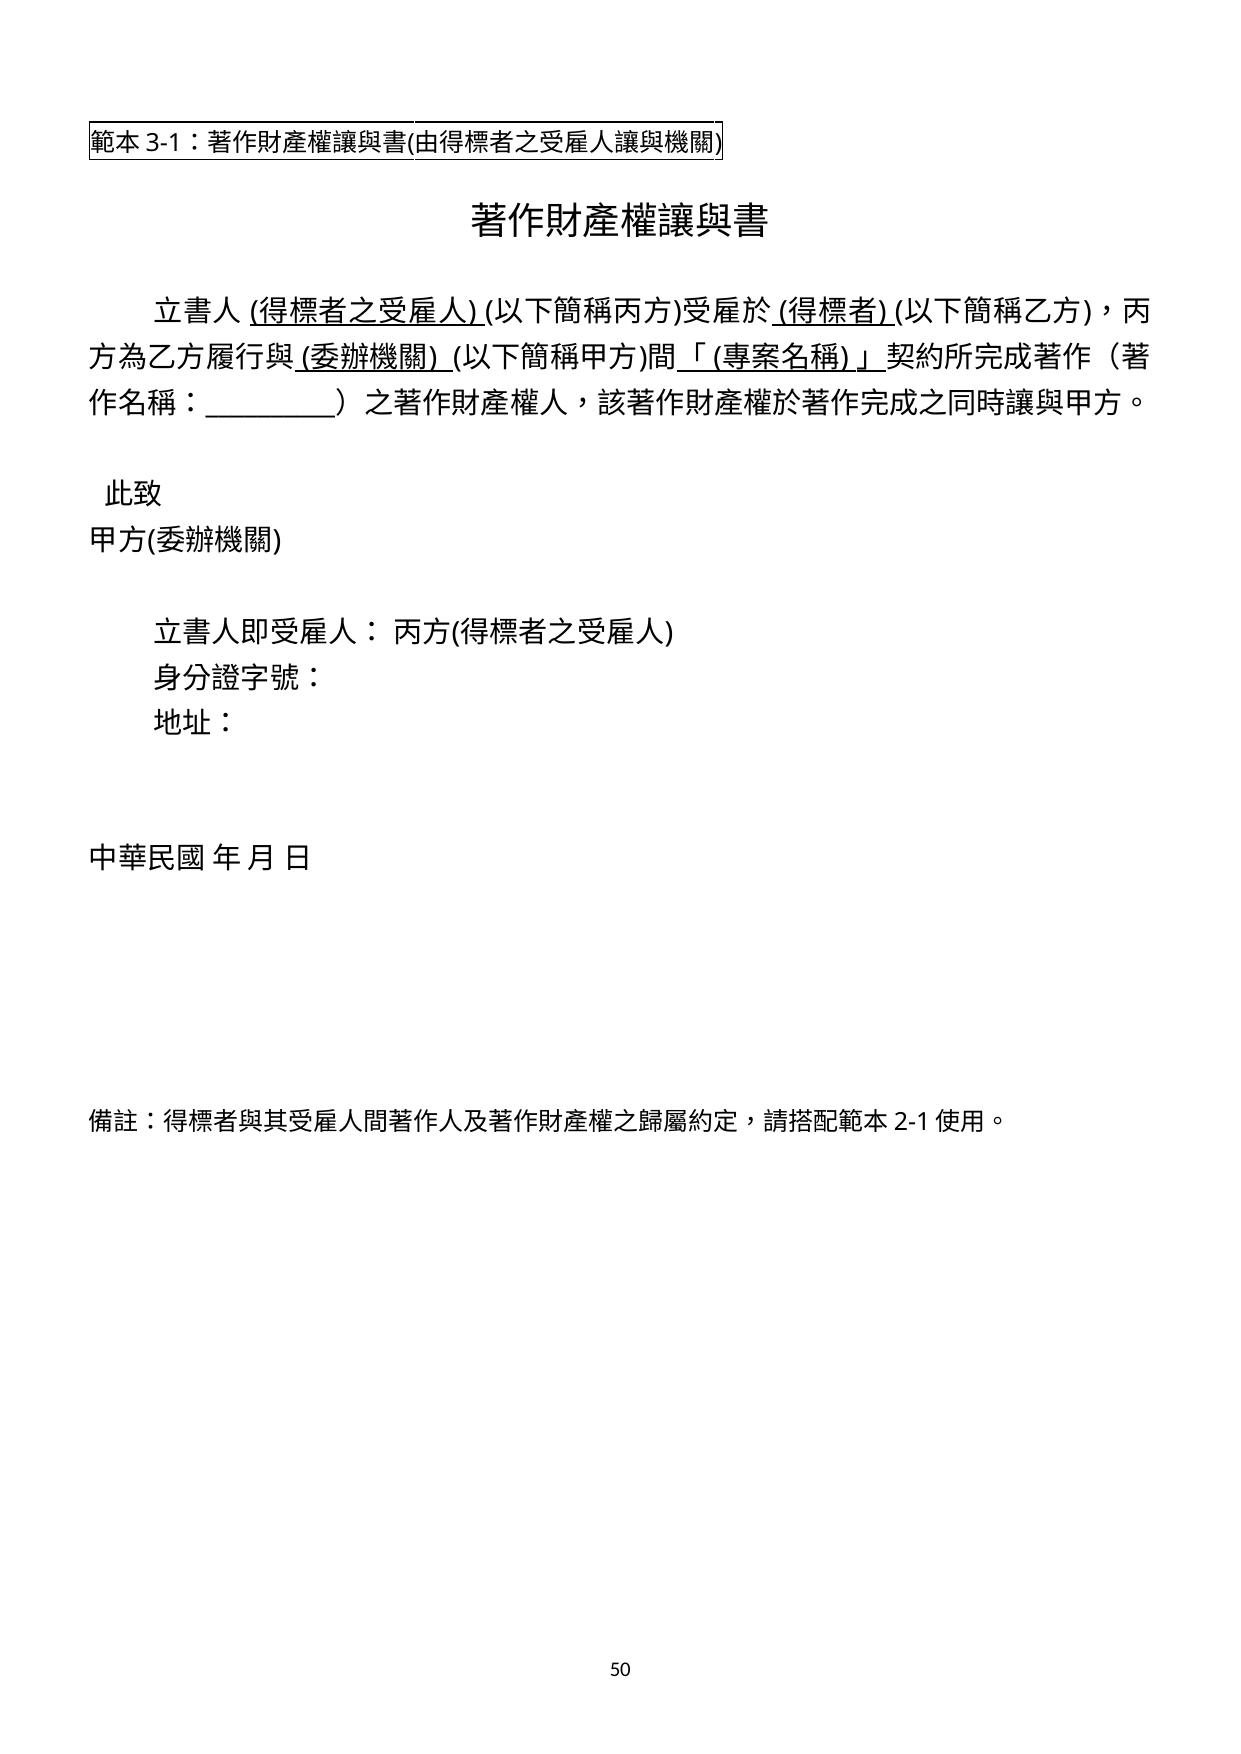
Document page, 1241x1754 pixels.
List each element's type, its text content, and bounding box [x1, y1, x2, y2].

text 著作財產權讓與書 [89, 201, 1152, 243]
text 身分證字號： [89, 651, 1152, 697]
text 地址： [89, 697, 1152, 743]
text 甲方(委辦機關) [89, 514, 1152, 560]
text 中華民國 年 月 日 [89, 835, 1152, 877]
text 備註：得標者與其受雇人間著作人及著作財產權之歸屬約定，請搭配範本2-1使用。 [89, 1101, 1152, 1137]
text 立書人即受雇人： 丙方(得標者之受雇人) [89, 606, 1152, 651]
text 立書人 (得標者之受雇人) (以下簡稱丙方)受雇於 (得標者) (以下簡稱乙方)，丙方為乙方履行與 (委辦機關) (以下簡稱甲方)間「 (專案名稱) 」契約所完成著作（著作名稱：__________）之著作財產權人，該著作財產權於著作完成之同時讓與甲方。 [89, 285, 1152, 422]
text 此致 [89, 468, 1152, 514]
text 範本 3-1：著作財產權讓與書(由得標者之受雇人讓與機關) [89, 118, 1152, 160]
